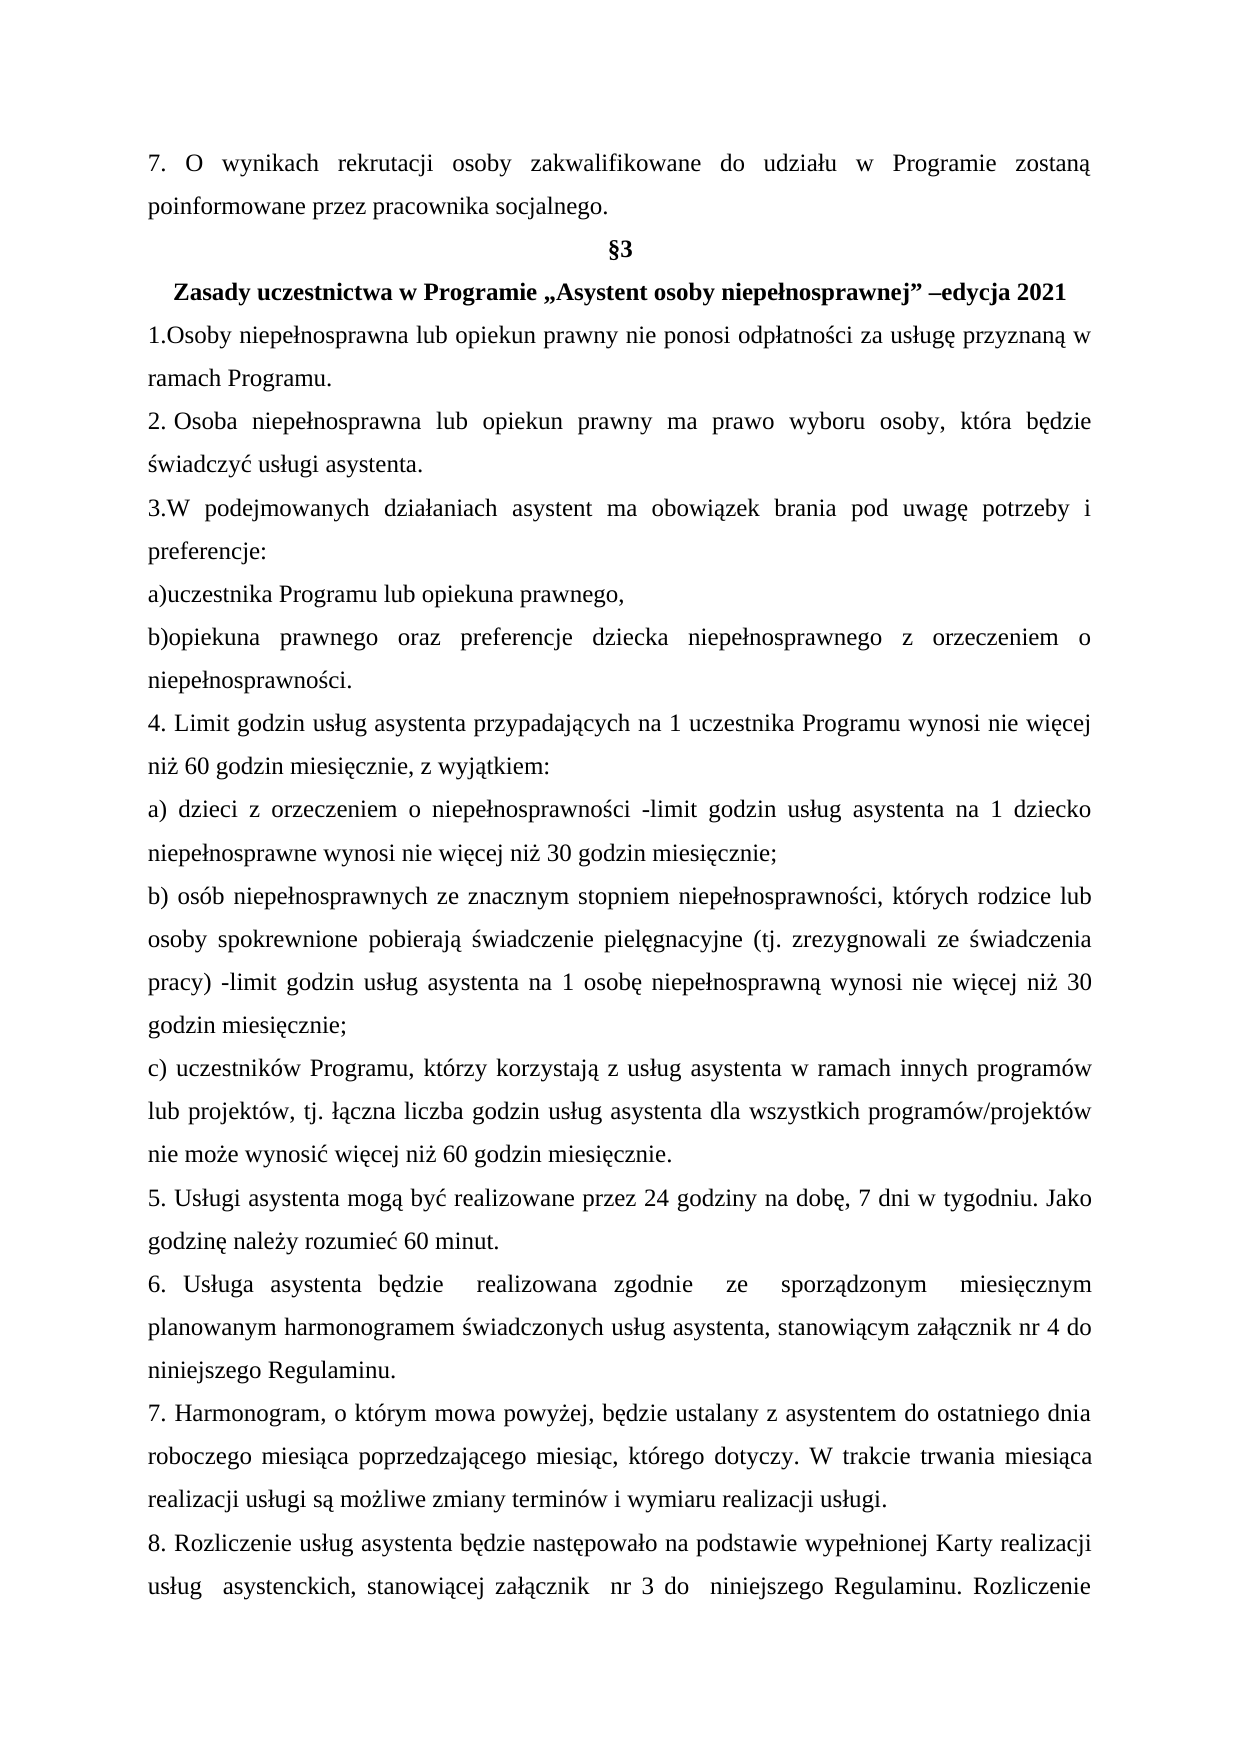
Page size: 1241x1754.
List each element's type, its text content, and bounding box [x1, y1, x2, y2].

text 7. Harmonogram, o którym mowa powyżej, będzie ustalany z asystentem do ostatniego dnia roboczego miesiąca poprzedzającego miesiąc, którego dotyczy. W trakcie trwania miesiąca realizacji usługi są możliwe zmiany terminów i wymiaru realizacji usługi. [148, 1398, 1093, 1513]
text 2. Osoba niepełnosprawna lub opiekun prawny ma prawo wyboru osoby, która będzie świadczyć usługi asystenta. [148, 406, 1093, 478]
text 4. Limit godzin usług asystenta przypadających na 1 uczestnika Programu wynosi nie więcej niż 60 godzin miesięcznie, z wyjątkiem: [148, 708, 1093, 780]
text 1.Osoby niepełnosprawna lub opiekun prawny nie ponosi odpłatności za usługę przyznaną w ramach Programu. [148, 320, 1093, 392]
text a) dzieci z orzeczeniem o niepełnosprawności -limit godzin usług asystenta na 1 dziecko niepełnosprawne wynosi nie więcej niż 30 godzin miesięcznie; [148, 794, 1093, 866]
text 7. O wynikach rekrutacji osoby zakwalifikowane do udziału w Programie zostaną poinformowane przez pracownika socjalnego. [148, 148, 1093, 219]
text 6. Usługa asystenta będzie realizowana zgodnie ze sporządzonym miesięcznym planowanym harmonogramem świadczonych usług asystenta, stanowiącym załącznik nr 4 do niniejszego Regulaminu. [148, 1269, 1093, 1384]
text b)opiekuna prawnego oraz preferencje dziecka niepełnosprawnego z orzeczeniem o niepełnosprawności. [148, 622, 1093, 694]
text a)uczestnika Programu lub opiekuna prawnego, [148, 579, 1093, 608]
text Zasady uczestnictwa w Programie „Asystent osoby niepełnosprawnej” –edycja 2021 [148, 277, 1093, 306]
text §3 [148, 234, 1093, 263]
text 5. Usługi asystenta mogą być realizowane przez 24 godziny na dobę, 7 dni w tygodniu. Jako godzinę należy rozumieć 60 minut. [148, 1183, 1093, 1254]
text b) osób niepełnosprawnych ze znacznym stopniem niepełnosprawności, których rodzice lub osoby spokrewnione pobierają świadczenie pielęgnacyjne (tj. zrezygnowali ze świadczenia pracy) -limit godzin usług asystenta na 1 osobę niepełnosprawną wynosi nie więcej niż 30 godzin miesięcznie; [148, 881, 1093, 1039]
text 3.W podejmowanych działaniach asystent ma obowiązek brania pod uwagę potrzeby i preferencje: [148, 493, 1093, 564]
text c) uczestników Programu, którzy korzystają z usług asystenta w ramach innych programów lub projektów, tj. łączna liczba godzin usług asystenta dla wszystkich programów/projektów nie może wynosić więcej niż 60 godzin miesięcznie. [148, 1053, 1093, 1168]
text 8. Rozliczenie usług asystenta będzie następowało na podstawie wypełnionej Karty realizacji usług asystenckich, stanowiącej załącznik nr 3 do niniejszego Regulaminu. Rozliczenie [148, 1528, 1093, 1599]
